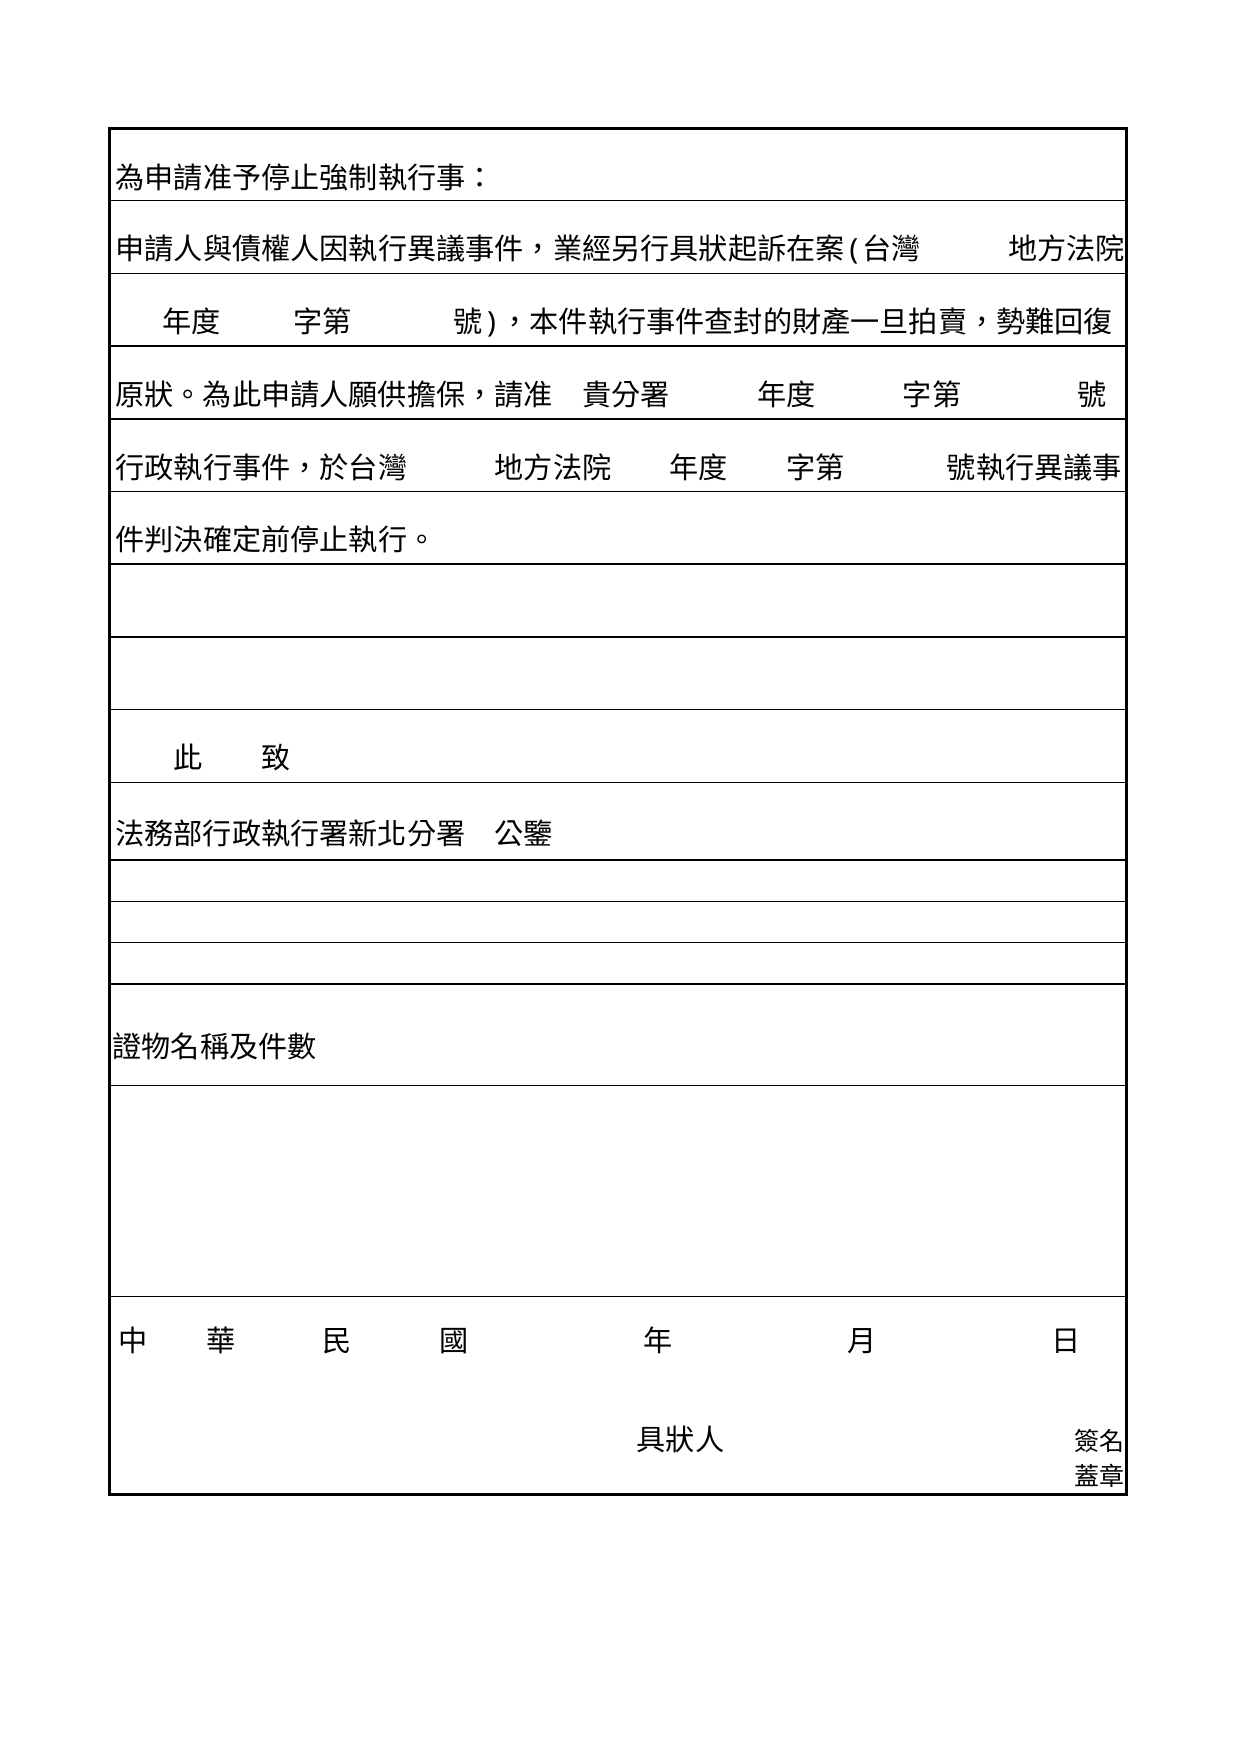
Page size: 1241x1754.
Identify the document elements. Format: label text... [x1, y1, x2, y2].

table_cell [111, 638, 1125, 709]
table_cell 原狀。為此申請人願供擔保，請准 貴分署 年度 字第 號 [111, 347, 1125, 418]
table_cell [111, 861, 1125, 901]
table_cell 此 致 [111, 710, 1125, 781]
table_cell [111, 1086, 1125, 1296]
table_cell [111, 565, 1125, 636]
table_cell 年度 字第 號)，本件執行事件查封的財產一旦拍賣，勢難回復 [111, 274, 1125, 345]
table_header 為申請准予停止強制執行事： [111, 130, 1125, 200]
table_cell [111, 902, 1125, 942]
table_cell 行政執行事件，於台灣 地方法院 年度 字第 號執行異議事 [111, 420, 1125, 491]
table_cell [111, 943, 1125, 983]
table_cell 中 華 民 國 年 月 日 具狀人 簽名 蓋章 [111, 1297, 1125, 1492]
table_cell 法務部行政執行署新北分署 公鑒 [111, 783, 1125, 859]
table_cell 證物名稱及件數 [111, 985, 1125, 1084]
table_cell 件判決確定前停止執行。 [111, 492, 1125, 563]
table_cell 申請人與債權人因執行異議事件，業經另行具狀起訴在案(台灣 地方法院 [111, 201, 1125, 272]
